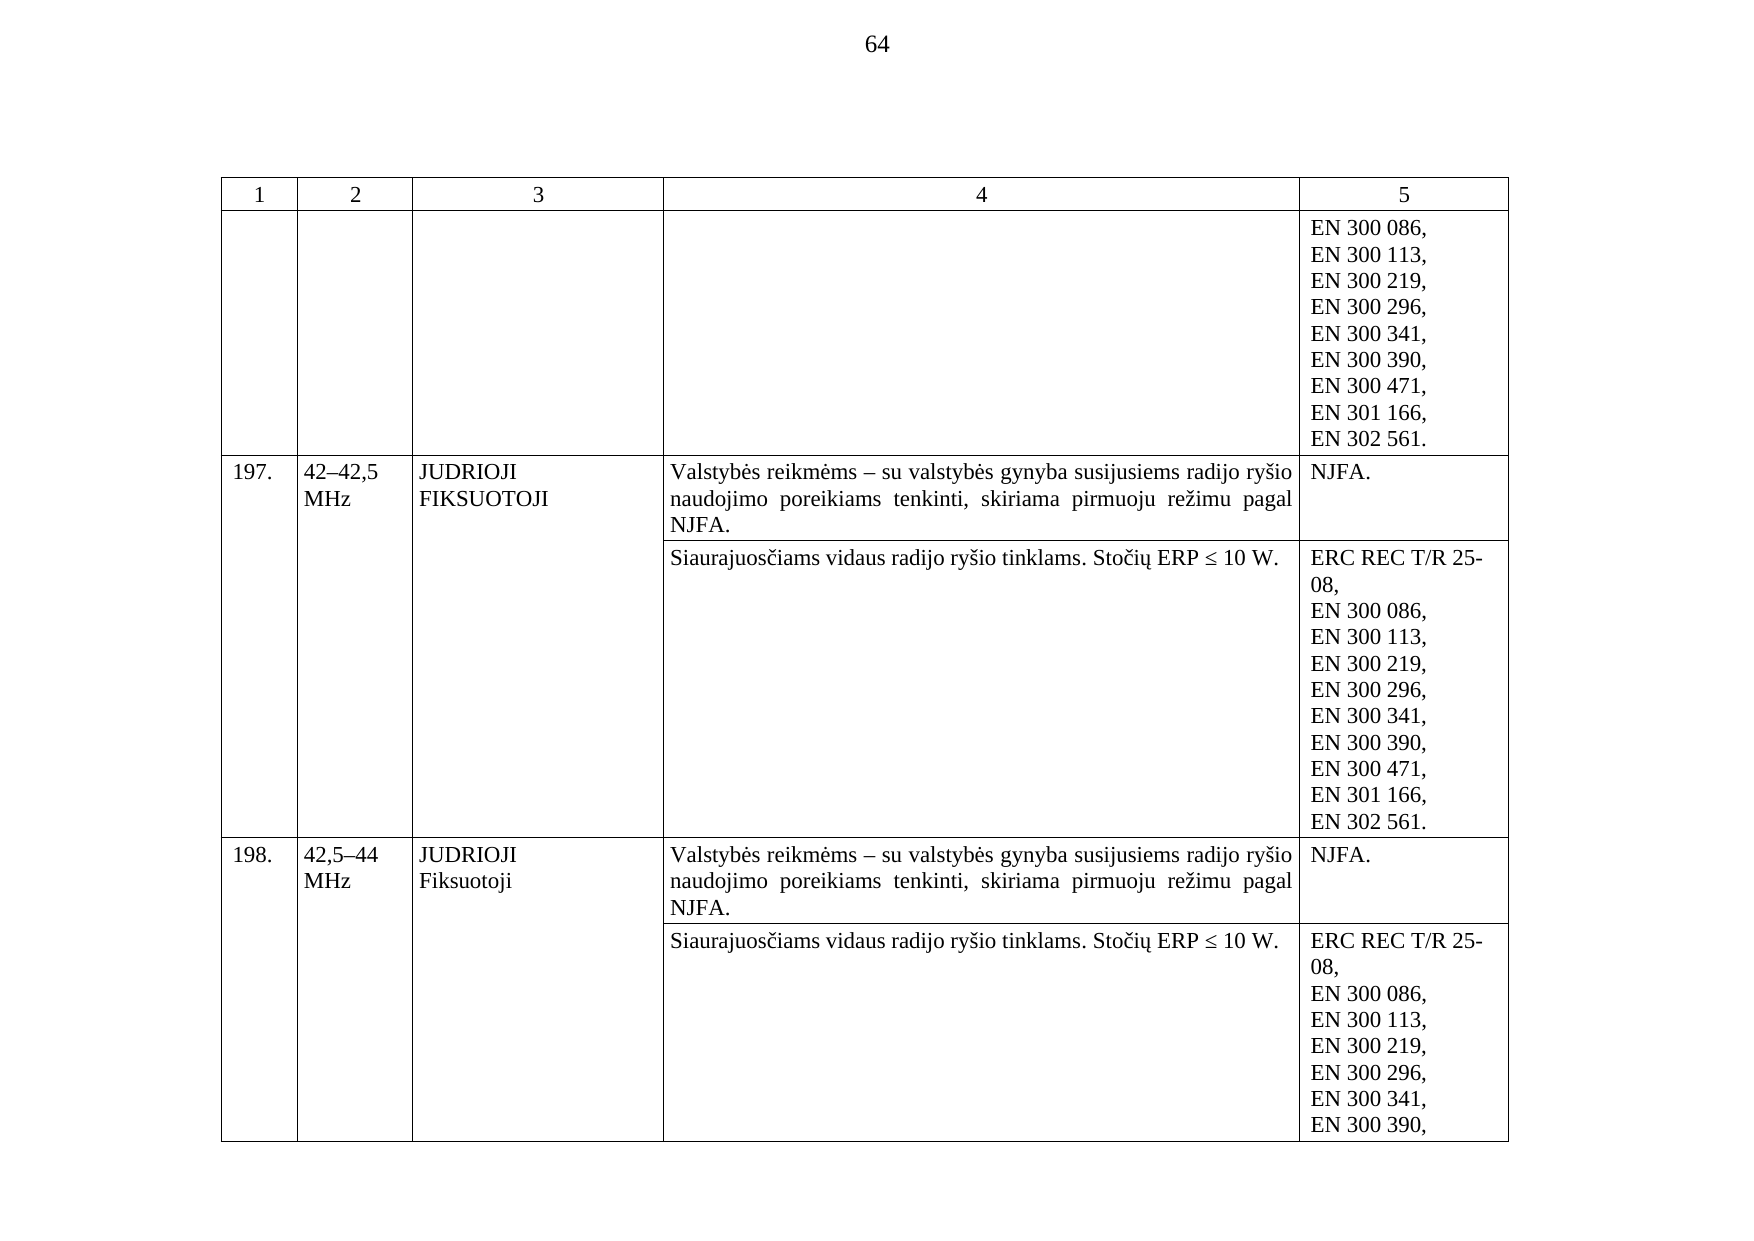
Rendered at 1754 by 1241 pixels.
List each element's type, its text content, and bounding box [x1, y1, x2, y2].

table_cell 42,5–44 MHz [298, 838, 412, 1141]
table_cell NJFA. [1300, 838, 1508, 923]
table_cell Valstybės reikmėms – su valstybės gynyba susijusiems radijo ryšio naudojimo poreikiams tenkinti, skiriama pirmuoju režimu pagal NJFA. [664, 838, 1299, 923]
table_cell Valstybės reikmėms – su valstybės gynyba susijusiems radijo ryšio naudojimo poreikiams tenkinti, skiriama pirmuoju režimu pagal NJFA. [664, 456, 1299, 540]
table_cell EN 300 086, EN 300 113, EN 300 219, EN 300 296, EN 300 341, EN 300 390, EN 300 471, EN 301 166, EN 302 561. [1300, 211, 1508, 454]
table_cell 198. [222, 838, 297, 1141]
table_cell JUDRIOJI Fiksuotoji [413, 838, 663, 1141]
table_cell ERC REC T/R 25-08, EN 300 086, EN 300 113, EN 300 219, EN 300 296, EN 300 341, EN 300 390, EN 300 471, EN 301 166, EN 302 561. [1300, 541, 1508, 837]
table_header 2 [298, 178, 412, 210]
table_cell Siaurajuosčiams vidaus radijo ryšio tinklams. Stočių ERP ≤ 10 W. [664, 924, 1299, 1141]
table_cell NJFA. [1300, 456, 1508, 540]
table_cell [222, 211, 297, 454]
table_cell [664, 211, 1299, 454]
table_cell ERC REC T/R 25-08, EN 300 086, EN 300 113, EN 300 219, EN 300 296, EN 300 341, EN 300 390, [1300, 924, 1508, 1141]
table_cell Siaurajuosčiams vidaus radijo ryšio tinklams. Stočių ERP ≤ 10 W. [664, 541, 1299, 837]
table_cell 197. [222, 456, 297, 837]
table_header 3 [413, 178, 663, 210]
table_cell JUDRIOJI FIKSUOTOJI [413, 456, 663, 837]
table_cell [413, 211, 663, 454]
table_cell [298, 211, 412, 454]
table_header 1 [222, 178, 297, 210]
table_cell 42–42,5 MHz [298, 456, 412, 837]
table_header 4 [664, 178, 1299, 210]
table_header 5 [1300, 178, 1508, 210]
